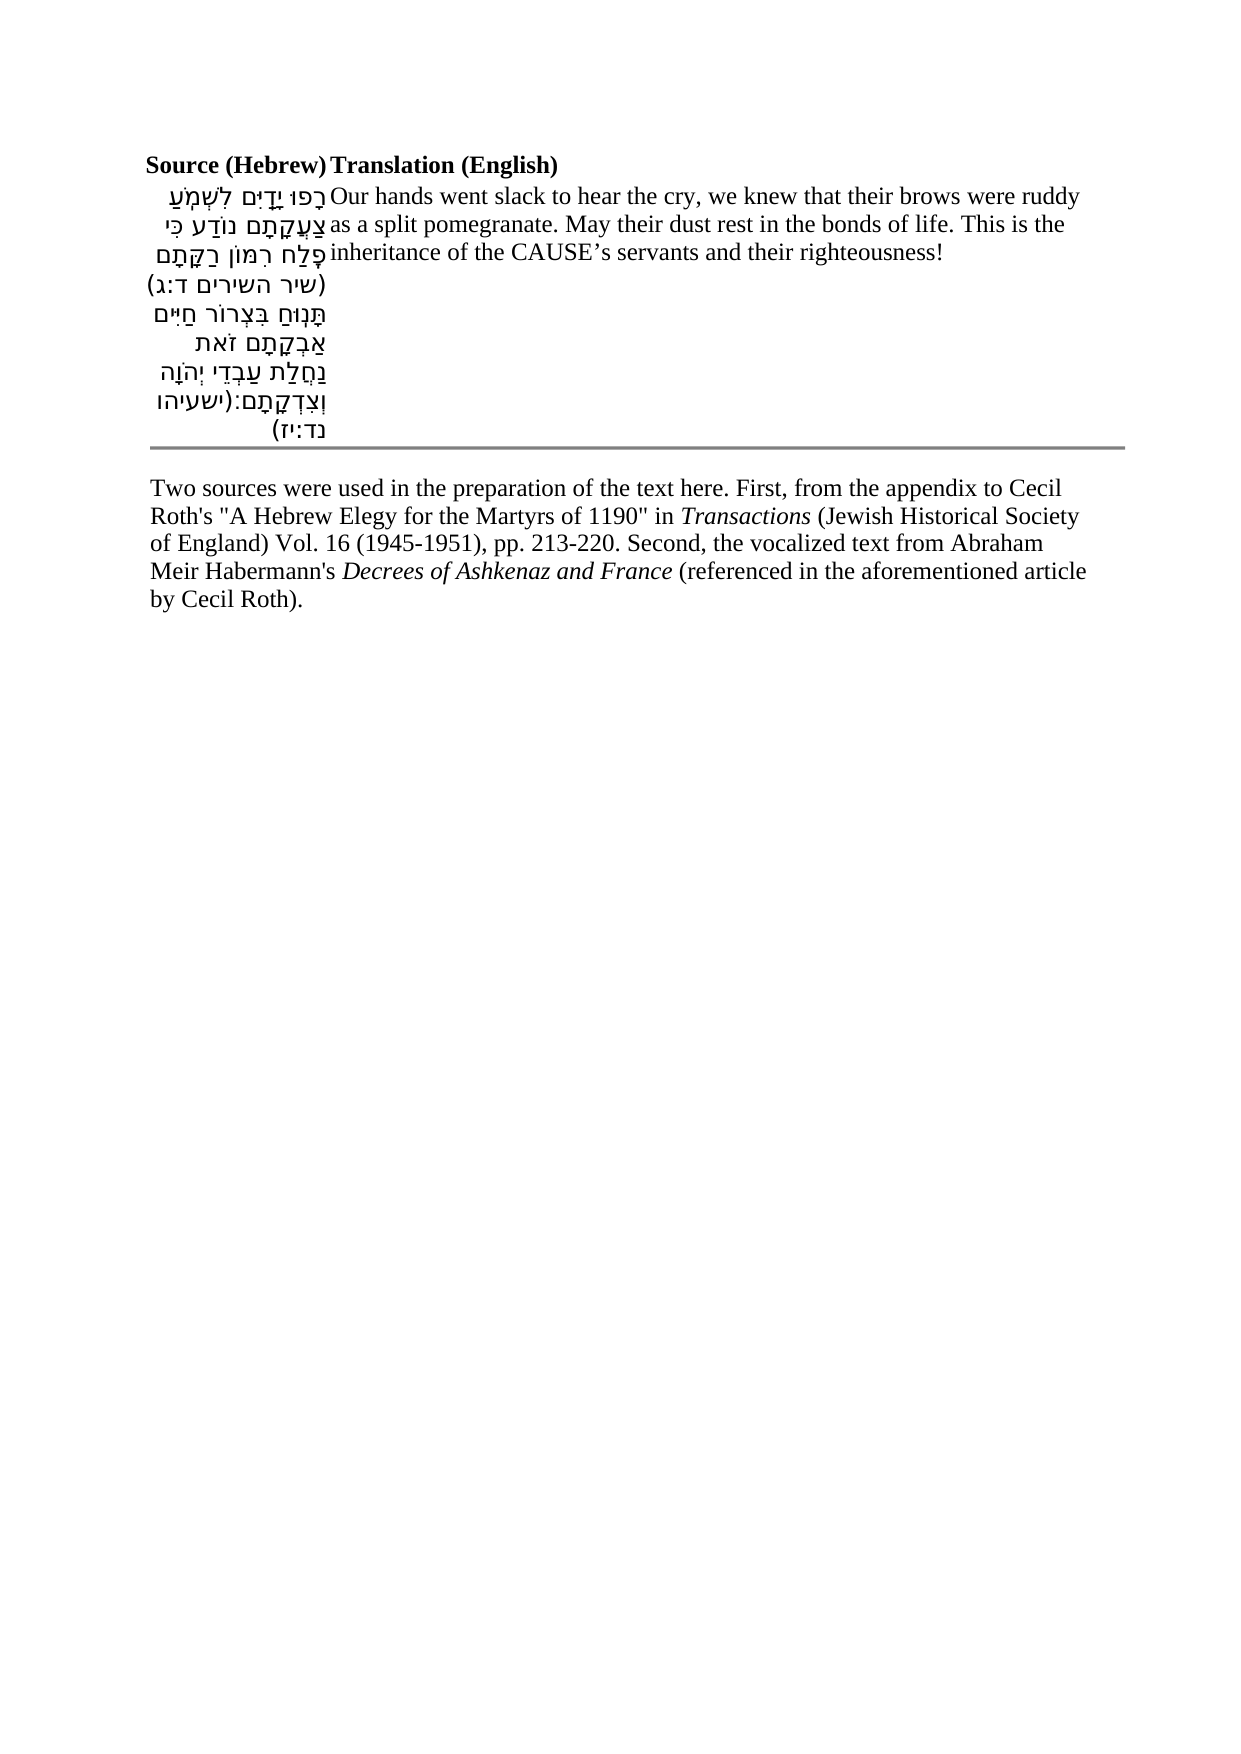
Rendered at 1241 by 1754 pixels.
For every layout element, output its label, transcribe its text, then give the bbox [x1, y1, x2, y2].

table_cell Our hands went slack to hear the cry, we knew that their brows were ruddy as a split pomegranate. May their dust rest in the bonds of life. This is the inheritance of the CAUSE’s servants and their righteousness! [328, 181, 1105, 446]
table_header Translation (English) [328, 150, 1105, 181]
table_cell רָפוּ יָדַֽיִּם לִשְׁמֹֽעַ צַעֲקָתָם נוֹדַע כִּי פֶֽלַח רִמּוֹן רַקָּתָם (שיר השירים ד:ג) תָּנֽוּחַ בִּצְרוֹר חַיִּים אַבְקָתָם זֹאת נַחֲלַת עַבְדֵי יְהֹוָה וְצִדְקָתָם׃(ישעיהו נד:יז) [135, 181, 328, 446]
text Two sources were used in the preparation of the text here. First, from the appendix to Cecil Roth's "A Hebrew Elegy for the Martyrs of 1190" in Transactions (Jewish Historical Society of England) Vol. 16 (1945-1951), pp. 213-220. Second, the vocalized text from Abraham Meir Habermann's Decrees of Ashkenaz and France (referenced in the aforementioned article by Cecil Roth). [150, 474, 1090, 613]
table_header Source (Hebrew) [135, 150, 328, 181]
